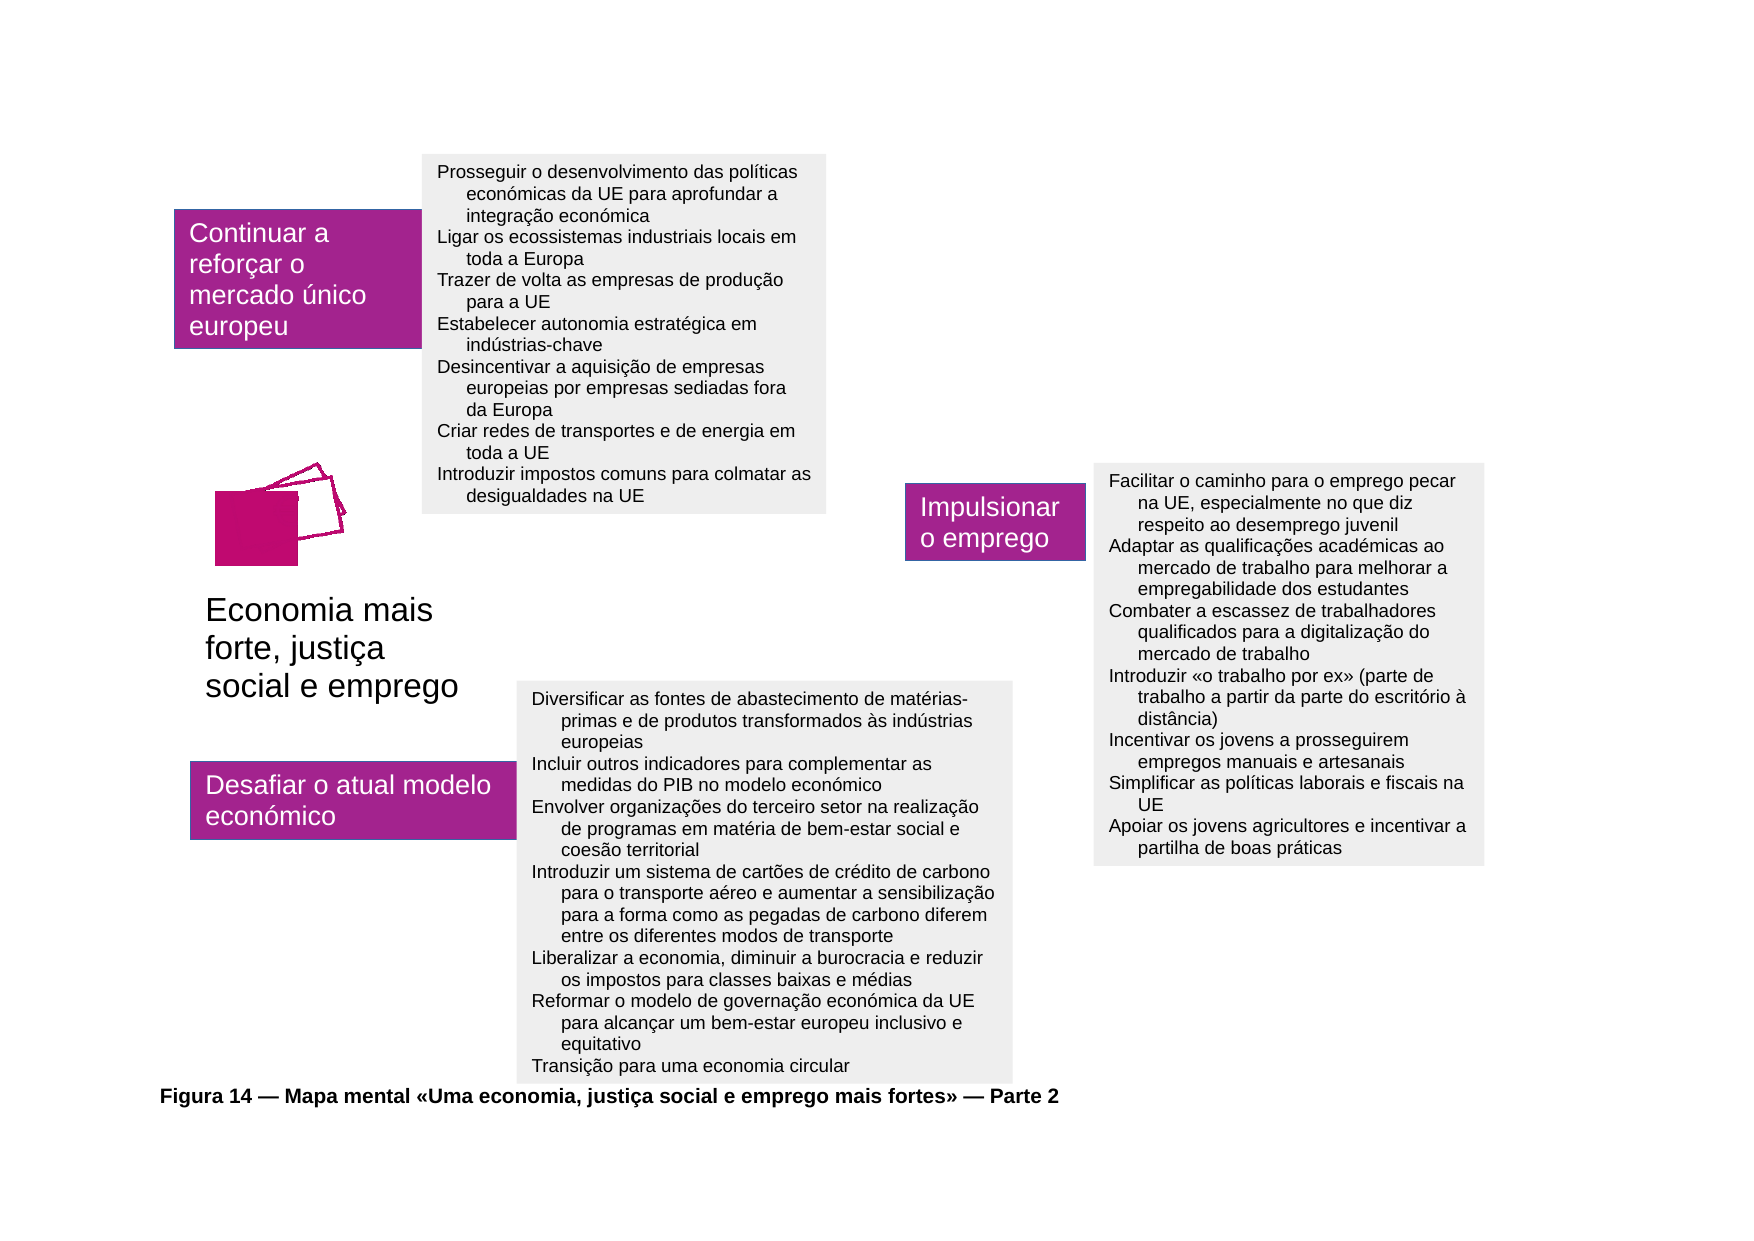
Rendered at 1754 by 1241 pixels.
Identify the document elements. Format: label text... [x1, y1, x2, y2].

text Figura 14 — Mapa mental «Uma economia, justiça social e emprego mais fortes» — Parte 2 [159, 166, 1499, 1108]
picture [208, 453, 376, 575]
